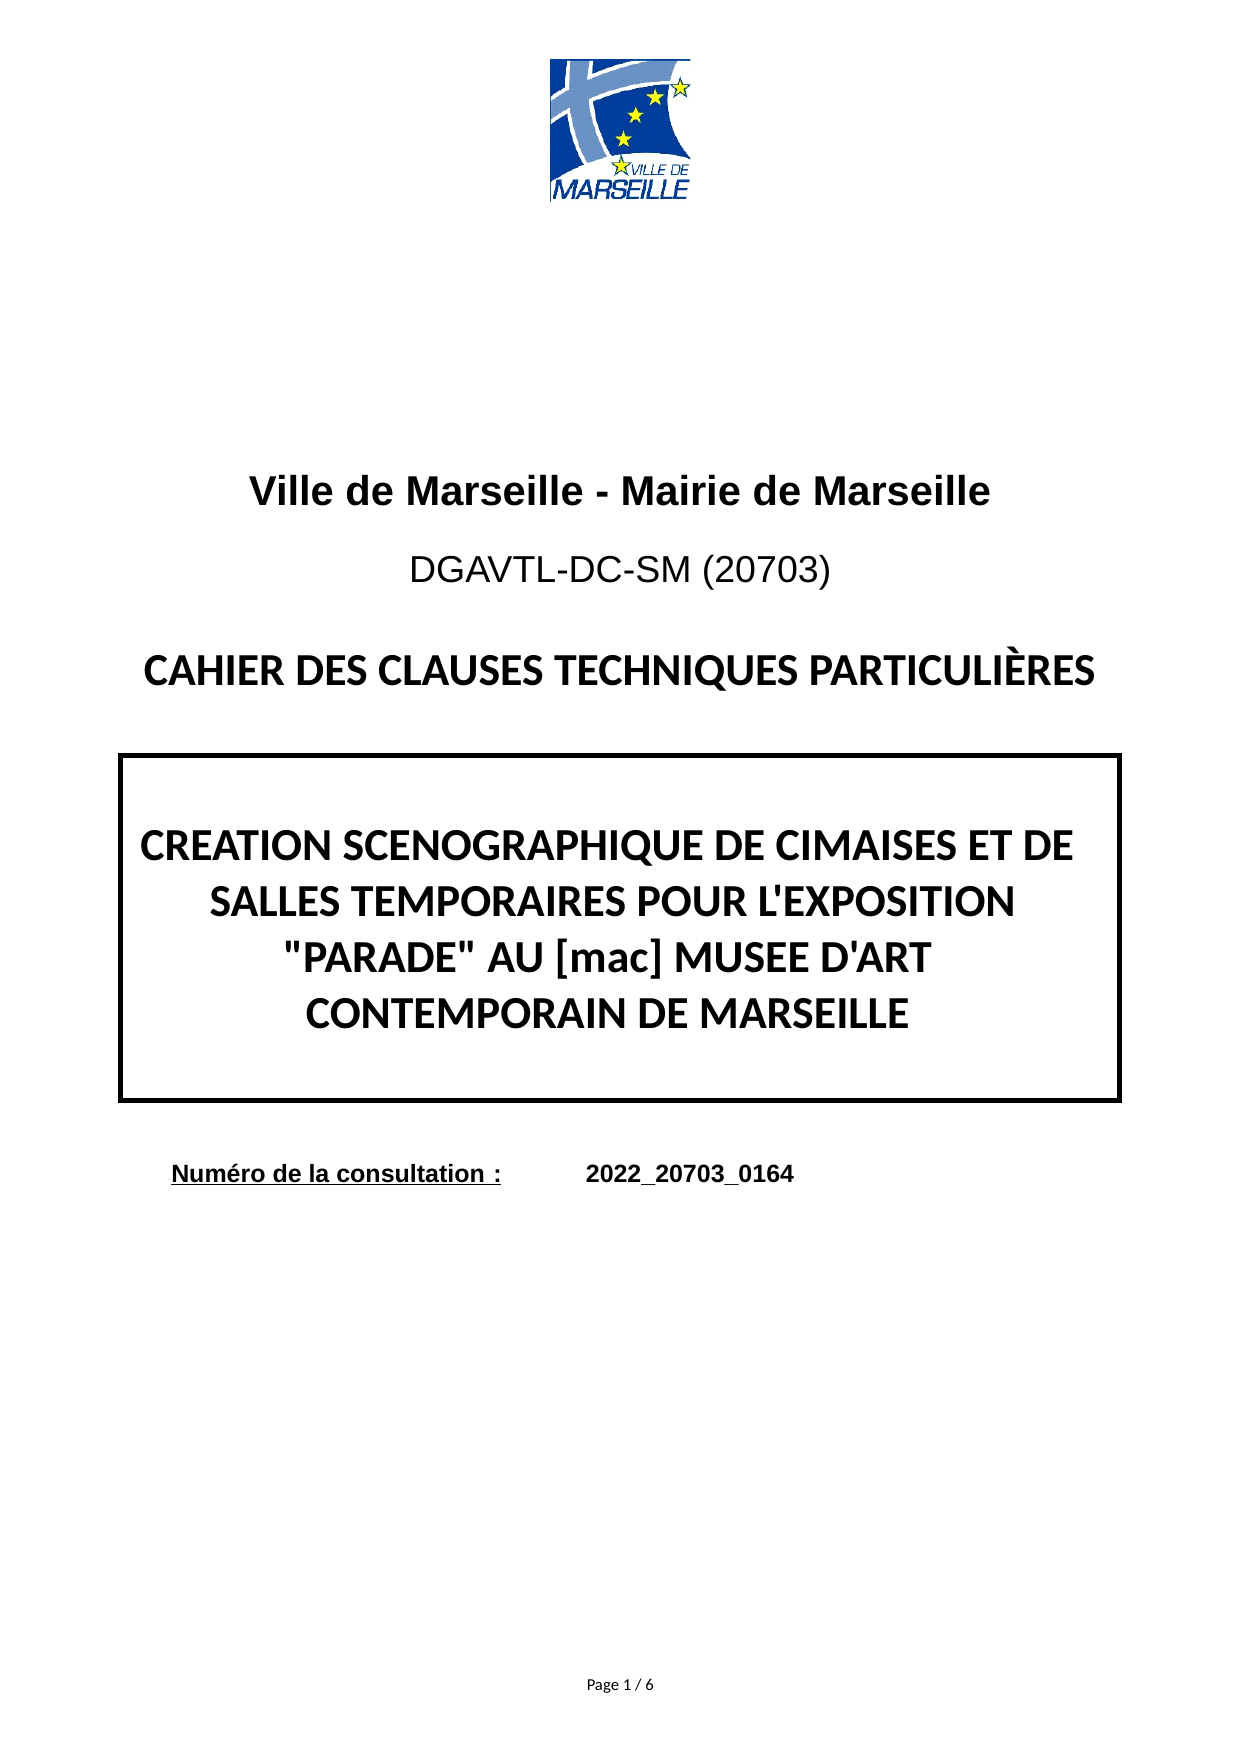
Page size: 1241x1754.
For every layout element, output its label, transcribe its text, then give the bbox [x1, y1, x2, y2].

text CAHIER DES CLAUSES TECHNIQUES PARTICULIÈRES [118, 641, 1122, 697]
text Numéro de la consultation : 2022_20703_0164 [171, 1159, 1122, 1188]
text Ville de Marseille - Mairie de Marseille [118, 466, 1122, 514]
text DGAVTL-DC-SM (20703) [118, 547, 1122, 590]
text CREATION SCENOGRAPHIQUE DE CIMAISES ET DE SALLES TEMPORAIRES POUR L'EXPOSITION "PARADE" AU [mac] MUSEE D'ART CONTEMPORAIN DE MARSEILLE [123, 809, 1117, 1040]
